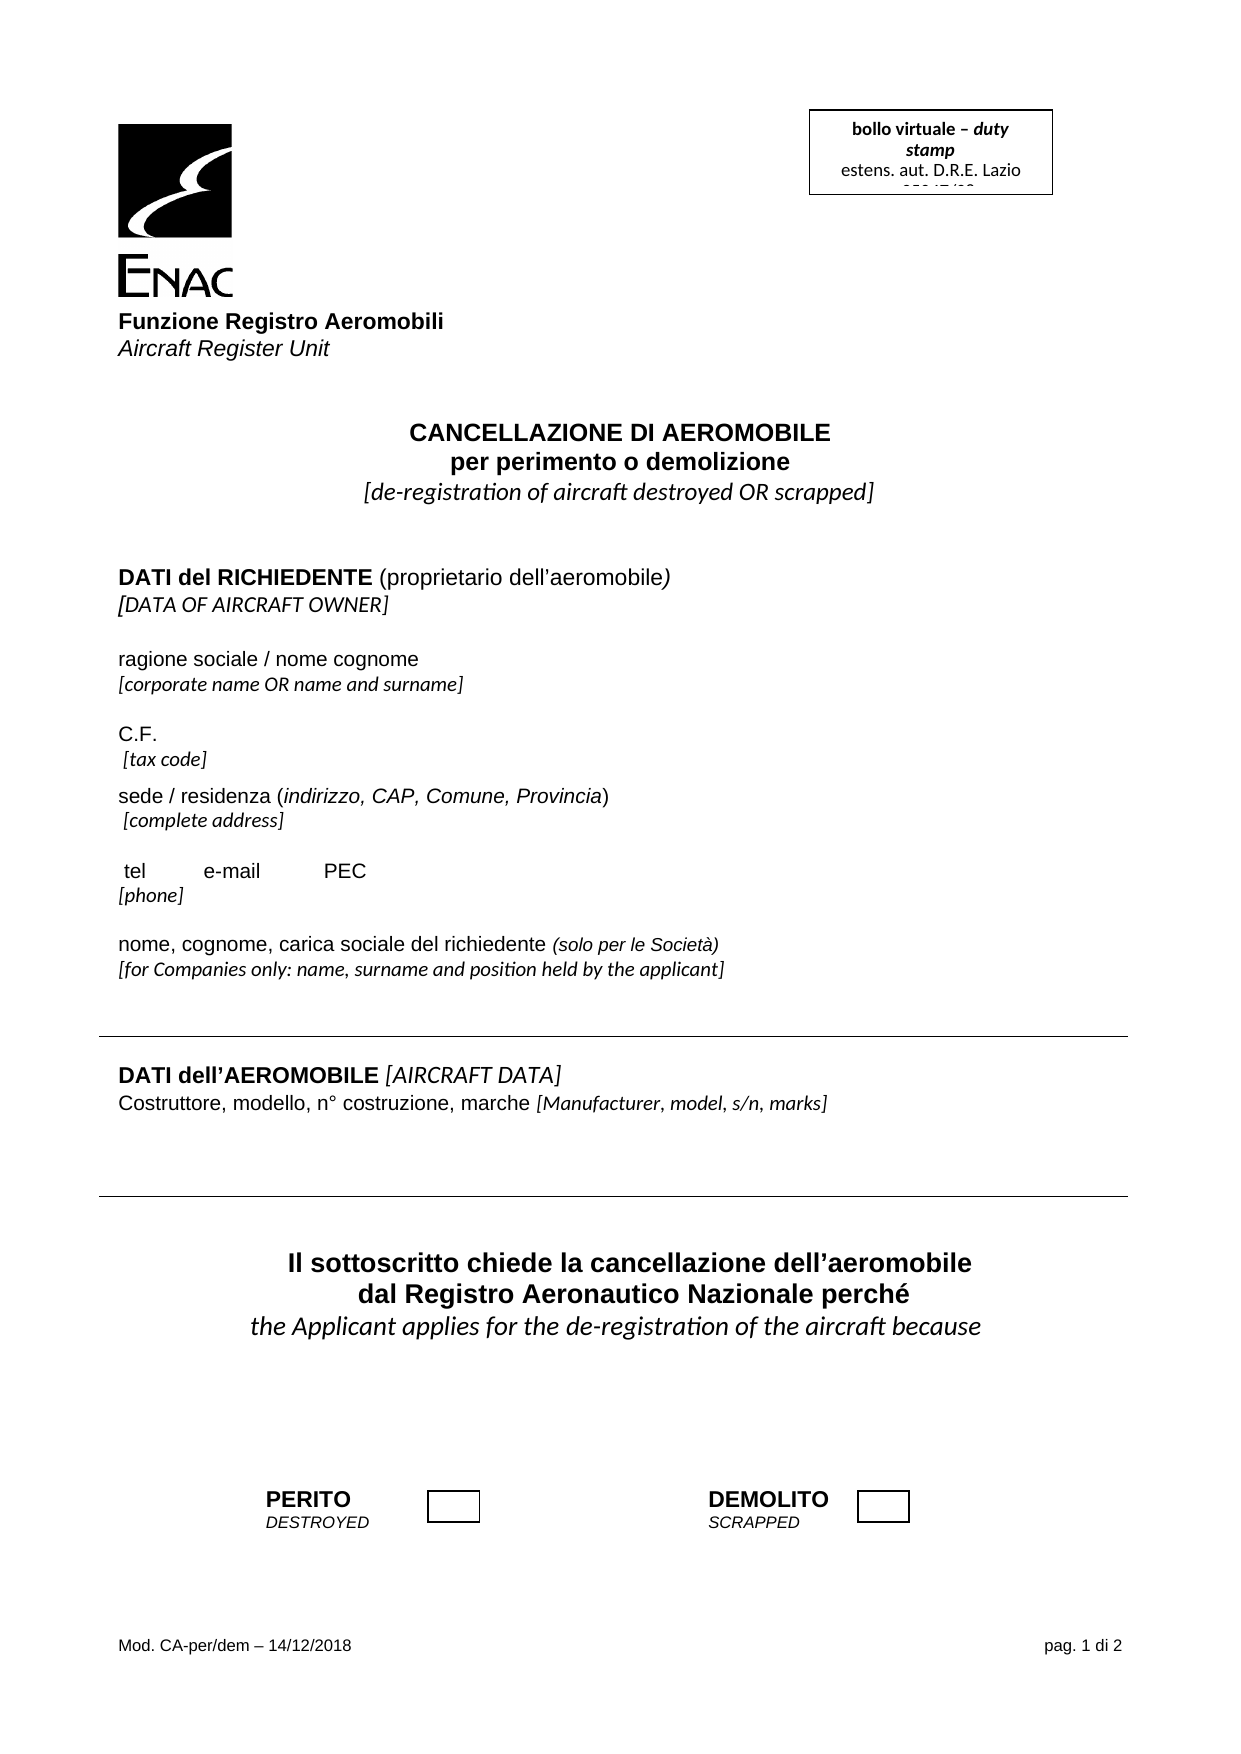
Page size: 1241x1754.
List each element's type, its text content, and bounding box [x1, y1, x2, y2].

text Costruttore, modello, n° costruzione, marche [Manufacturer, model, s/n, marks] [118, 1090, 1122, 1115]
text [corporate name OR name and surname] [118, 671, 1122, 696]
text [tax code] [118, 746, 1122, 771]
text tel e-mail PEC [118, 858, 1122, 882]
text [de-registration of aircraft destroyed OR scrapped] [118, 476, 1122, 506]
subtitle DATI dell’AEROMOBILE [AIRCRAFT DATA] [118, 1059, 1122, 1090]
text the Applicant applies for the de-registration of the aircraft because [118, 1309, 1122, 1343]
text [DATA OF AIRCRAFT OWNER] [118, 590, 1122, 618]
text estens. aut. D.R.E. Lazio [825, 160, 1037, 181]
subtitle CANCELLAZIONE DI AEROMOBILE [118, 418, 1122, 447]
subtitle Il sottoscritto chiede la cancellazione dell’aeromobile [118, 1247, 1149, 1278]
text [complete address] [118, 808, 1122, 833]
text C.F. [118, 722, 1122, 746]
text ragione sociale / nome cognome [118, 647, 1122, 671]
text PERITO DEMOLITO [192, 1486, 1122, 1513]
subtitle dal Registro Aeronautico Nazionale perché [118, 1278, 1149, 1309]
text n.35047/98 [825, 181, 1037, 186]
subtitle Funzione Registro Aeromobili [118, 308, 1122, 334]
text sede / residenza (indirizzo, CAP, Comune, Provincia) [118, 784, 1122, 808]
text DESTROYED SCRAPPED [192, 1513, 1122, 1532]
text Aircraft Register Unit [118, 334, 1122, 361]
text per perimento o demolizione [118, 447, 1122, 476]
text DATI del RICHIEDENTE (proprietario dell’aeromobile) [118, 564, 1122, 590]
text [for Companies only: name, surname and position held by the applicant] [118, 956, 1122, 981]
text nome, cognome, carica sociale del richiedente (solo per le Società) [118, 932, 1122, 956]
text [phone] [118, 882, 1122, 908]
text bollo virtuale – duty stamp [825, 118, 1037, 160]
